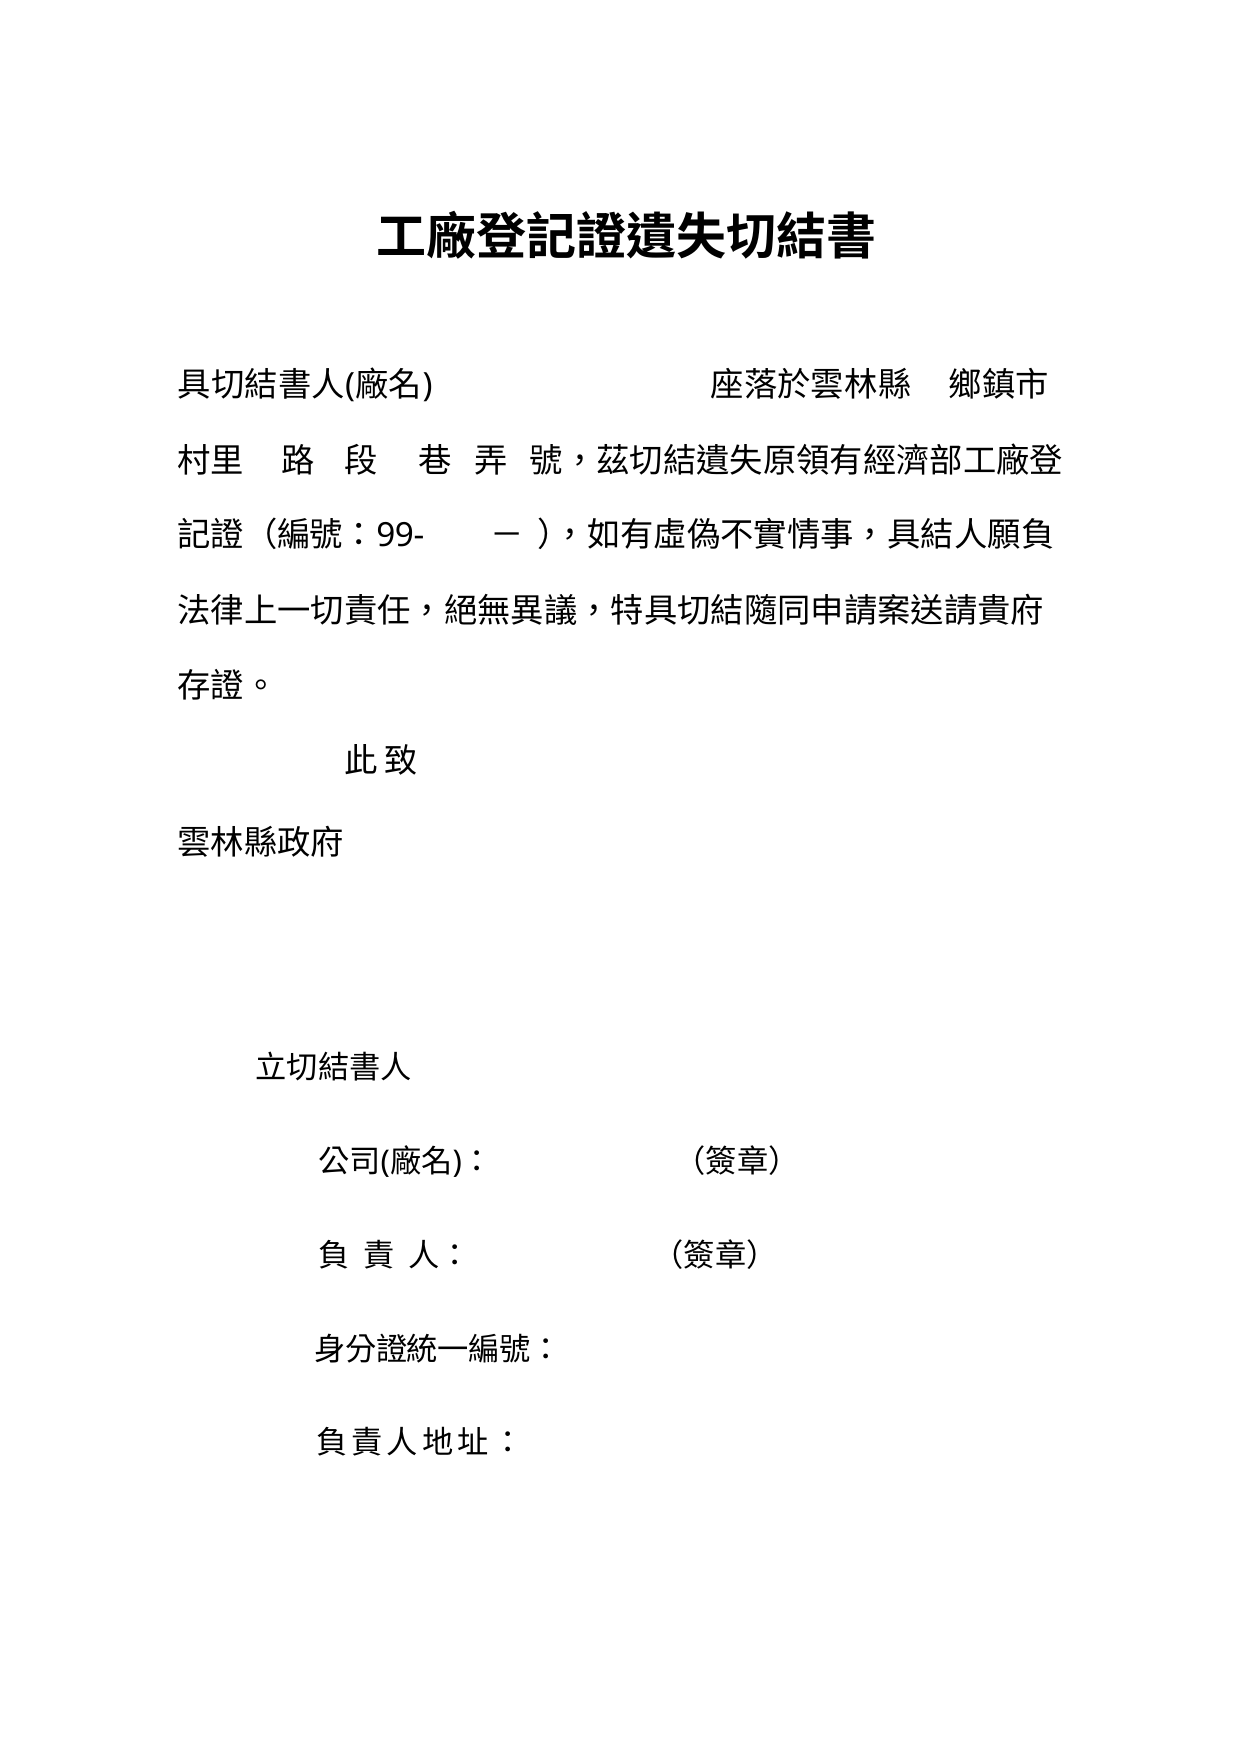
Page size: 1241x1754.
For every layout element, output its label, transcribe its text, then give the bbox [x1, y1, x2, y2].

text 此 致 [177, 720, 1075, 795]
text 立切結書人 [177, 1027, 1075, 1102]
text 公司(廠名)： （簽章） [177, 1121, 1075, 1196]
text 負 責 人： （簽章） [177, 1215, 1075, 1290]
text 負責人地址： [177, 1402, 1075, 1477]
text 身分證統一編號： [177, 1309, 1075, 1384]
text 工廠登記證遺失切結書 [177, 195, 1075, 270]
text 具切結書人(廠名) 座落於雲林縣 鄉鎮市 村里 路 段 巷 弄 號，茲切結遺失原領有經濟部工廠登記證（編號：99- － ），如有虛偽不實情事，具結人願負法律上一切責任，絕無異議，特具切結隨同申請案送請貴府存證。 [177, 345, 1075, 720]
text 雲林縣政府 [177, 802, 1075, 877]
